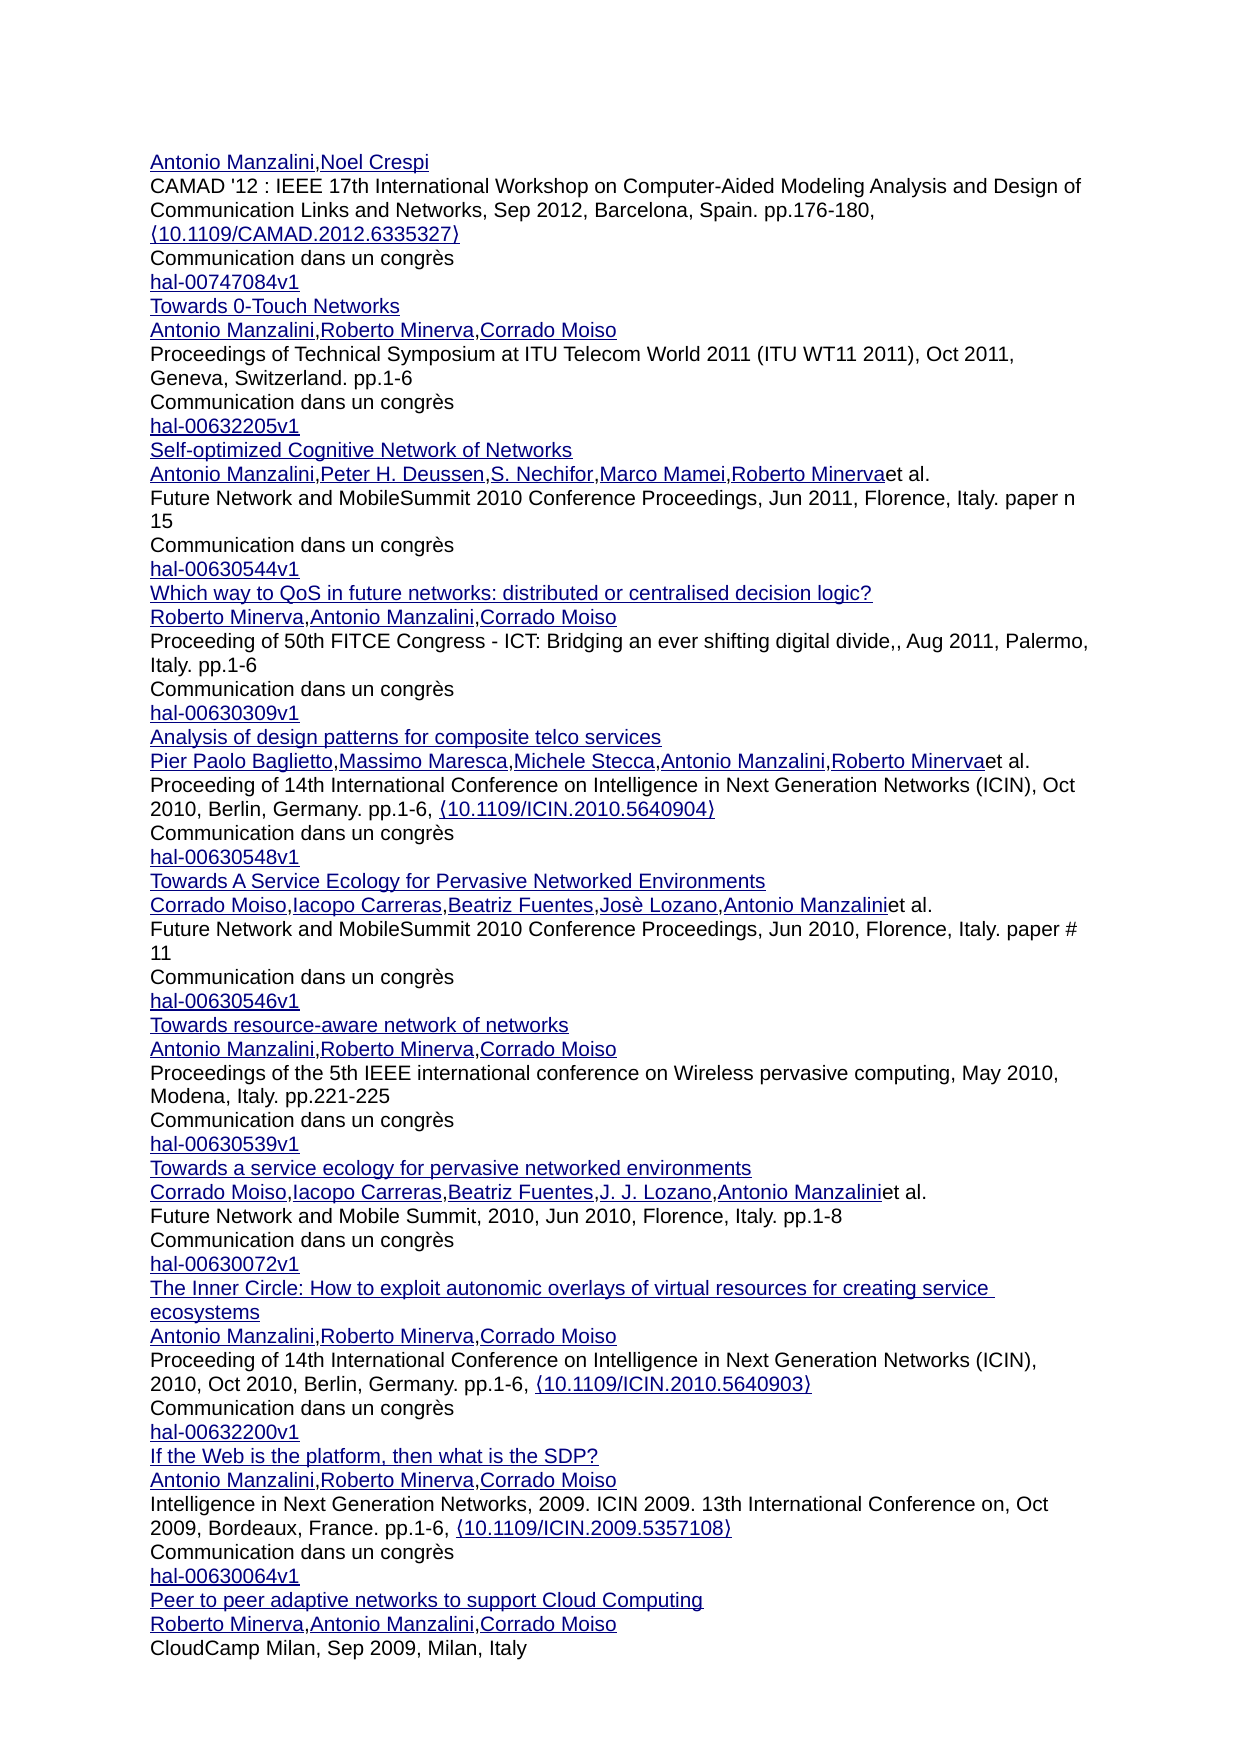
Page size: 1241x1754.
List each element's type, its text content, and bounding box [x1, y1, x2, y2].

table_cell Self-optimized Cognitive Network of Networks Antonio Manzalini,Peter H. Deussen,S. Nechifor,Marco Mamei,Roberto Minervaet al. Future Network and MobileSummit 2010 Conference Proceedings, Jun 2011, Florence, Italy. paper n 15 Communication dans un congrès hal-00630544v1 [150, 438, 1090, 581]
table_cell The Inner Circle: How to exploit autonomic overlays of virtual resources for creating service ecosystems Antonio Manzalini,Roberto Minerva,Corrado Moiso Proceeding of 14th International Conference on Intelligence in Next Generation Networks (ICIN), 2010, Oct 2010, Berlin, Germany. pp.1-6, ⟨10.1109/ICIN.2010.5640903⟩ Communication dans un congrès hal-00632200v1 [150, 1276, 1090, 1444]
table_cell Antonio Manzalini,Noel Crespi CAMAD '12 : IEEE 17th International Workshop on Computer-Aided Modeling Analysis and Design of Communication Links and Networks, Sep 2012, Barcelona, Spain. pp.176-180, ⟨10.1109/CAMAD.2012.6335327⟩ Communication dans un congrès hal-00747084v1 [150, 150, 1090, 294]
table_cell Towards 0-Touch Networks Antonio Manzalini,Roberto Minerva,Corrado Moiso Proceedings of Technical Symposium at ITU Telecom World 2011 (ITU WT11 2011), Oct 2011, Geneva, Switzerland. pp.1-6 Communication dans un congrès hal-00632205v1 [150, 294, 1090, 437]
table_cell Towards resource-aware network of networks Antonio Manzalini,Roberto Minerva,Corrado Moiso Proceedings of the 5th IEEE international conference on Wireless pervasive computing, May 2010, Modena, Italy. pp.221-225 Communication dans un congrès hal-00630539v1 [150, 1013, 1090, 1156]
table_cell Towards A Service Ecology for Pervasive Networked Environments Corrado Moiso,Iacopo Carreras,Beatriz Fuentes,Josè Lozano,Antonio Manzaliniet al. Future Network and MobileSummit 2010 Conference Proceedings, Jun 2010, Florence, Italy. paper # 11 Communication dans un congrès hal-00630546v1 [150, 869, 1090, 1012]
table_cell Towards a service ecology for pervasive networked environments Corrado Moiso,Iacopo Carreras,Beatriz Fuentes,J. J. Lozano,Antonio Manzaliniet al. Future Network and Mobile Summit, 2010, Jun 2010, Florence, Italy. pp.1-8 Communication dans un congrès hal-00630072v1 [150, 1156, 1090, 1276]
table_cell Peer to peer adaptive networks to support Cloud Computing Roberto Minerva,Antonio Manzalini,Corrado Moiso CloudCamp Milan, Sep 2009, Milan, Italy [150, 1588, 1090, 1659]
table_cell If the Web is the platform, then what is the SDP? Antonio Manzalini,Roberto Minerva,Corrado Moiso Intelligence in Next Generation Networks, 2009. ICIN 2009. 13th International Conference on, Oct 2009, Bordeaux, France. pp.1-6, ⟨10.1109/ICIN.2009.5357108⟩ Communication dans un congrès hal-00630064v1 [150, 1444, 1090, 1587]
table_cell Analysis of design patterns for composite telco services Pier Paolo Baglietto,Massimo Maresca,Michele Stecca,Antonio Manzalini,Roberto Minervaet al. Proceeding of 14th International Conference on Intelligence in Next Generation Networks (ICIN), Oct 2010, Berlin, Germany. pp.1-6, ⟨10.1109/ICIN.2010.5640904⟩ Communication dans un congrès hal-00630548v1 [150, 725, 1090, 869]
table_cell Which way to QoS in future networks: distributed or centralised decision logic? Roberto Minerva,Antonio Manzalini,Corrado Moiso Proceeding of 50th FITCE Congress - ICT: Bridging an ever shifting digital divide,, Aug 2011, Palermo, Italy. pp.1-6 Communication dans un congrès hal-00630309v1 [150, 581, 1090, 725]
